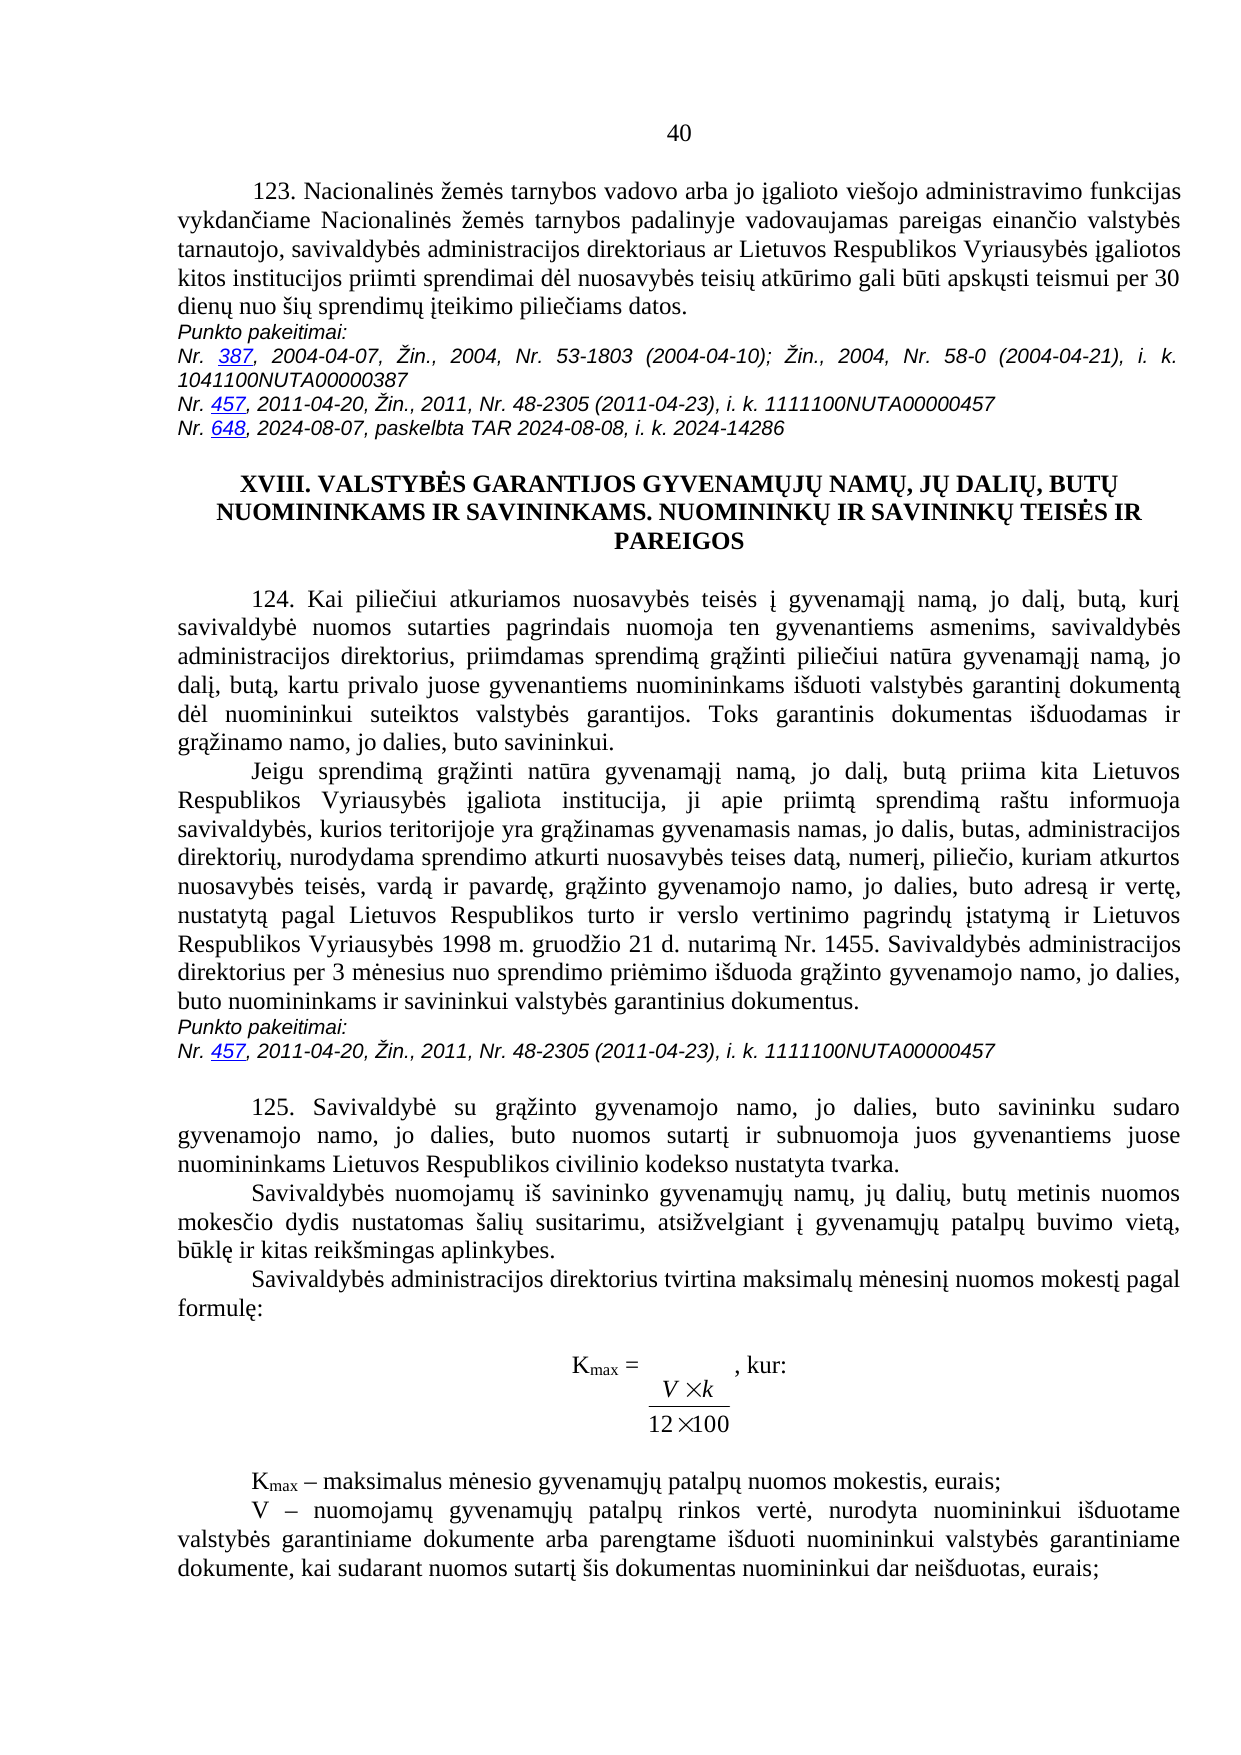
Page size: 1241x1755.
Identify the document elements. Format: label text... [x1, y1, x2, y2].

text XVIII. Valstybės garantijos gyvenamųjų namų, jų dalių, butų nuomininkams ir savininkams. Nuomininkų ir savininkų teisės ir pareigos [177, 469, 1181, 555]
text Savivaldybės administracijos direktorius tvirtina maksimalų mėnesinį nuomos mokestį pagal formulę: [177, 1264, 1181, 1322]
text V – nuomojamų gyvenamųjų patalpų rinkos vertė, nurodyta nuomininkui išduotame valstybės garantiniame dokumente arba parengtame išduoti nuomininkui valstybės garantiniame dokumente, kai sudarant nuomos sutartį šis dokumentas nuomininkui dar neišduotas, eurais; [177, 1495, 1181, 1581]
text Jeigu sprendimą grąžinti natūra gyvenamąjį namą, jo dalį, butą priima kita Lietuvos Respublikos Vyriausybės įgaliota institucija, ji apie priimtą sprendimą raštu informuoja savivaldybės, kurios teritorijoje yra grąžinamas gyvenamasis namas, jo dalis, butas, administracijos direktorių, nurodydama sprendimo atkurti nuosavybės teises datą, numerį, piliečio, kuriam atkurtos nuosavybės teisės, vardą ir pavardę, grąžinto gyvenamojo namo, jo dalies, buto adresą ir vertę, nustatytą pagal Lietuvos Respublikos turto ir verslo vertinimo pagrindų įstatymą ir Lietuvos Respublikos Vyriausybės 1998 m. gruodžio 21 d. nutarimą Nr. 1455. Savivaldybės administracijos direktorius per 3 mėnesius nuo sprendimo priėmimo išduoda grąžinto gyvenamojo namo, jo dalies, buto nuomininkams ir savininkui valstybės garantinius dokumentus. [177, 756, 1181, 1015]
text 123. Nacionalinės žemės tarnybos vadovo arba jo įgalioto viešojo administravimo funkcijas vykdančiame Nacionalinės žemės tarnybos padalinyje vadovaujamas pareigas einančio valstybės tarnautojo, savivaldybės administracijos direktoriaus ar Lietuvos Respublikos Vyriausybės įgaliotos kitos institucijos priimti sprendimai dėl nuosavybės teisių atkūrimo gali būti apskųsti teismui per 30 dienų nuo šių sprendimų įteikimo piliečiams datos. [177, 176, 1181, 320]
text 125. Savivaldybė su grąžinto gyvenamojo namo, jo dalies, buto savininku sudaro gyvenamojo namo, jo dalies, buto nuomos sutartį ir subnuomoja juos gyvenantiems juose nuomininkams Lietuvos Respublikos civilinio kodekso nustatyta tvarka. [177, 1092, 1181, 1178]
text Nr. 648, 2024-08-07, paskelbta TAR 2024-08-08, i. k. 2024-14286 [177, 416, 1181, 440]
text Punkto pakeitimai: [177, 1015, 1181, 1039]
text Nr. 457, 2011-04-20, Žin., 2011, Nr. 48-2305 (2011-04-23), i. k. 1111100NUTA00000457 [177, 392, 1181, 416]
text Punkto pakeitimai: [177, 320, 1181, 344]
text Savivaldybės nuomojamų iš savininko gyvenamųjų namų, jų dalių, butų metinis nuomos mokesčio dydis nustatomas šalių susitarimu, atsižvelgiant į gyvenamųjų patalpų buvimo vietą, būklę ir kitas reikšmingas aplinkybes. [177, 1178, 1181, 1264]
text 124. Kai piliečiui atkuriamos nuosavybės teisės į gyvenamąjį namą, jo dalį, butą, kurį savivaldybė nuomos sutarties pagrindais nuomoja ten gyvenantiems asmenims, savivaldybės administracijos direktorius, priimdamas sprendimą grąžinti piliečiui natūra gyvenamąjį namą, jo dalį, butą, kartu privalo juose gyvenantiems nuomininkams išduoti valstybės garantinį dokumentą dėl nuomininkui suteiktos valstybės garantijos. Toks garantinis dokumentas išduodamas ir grąžinamo namo, jo dalies, buto savininkui. [177, 584, 1181, 756]
text Kmax – maksimalus mėnesio gyvenamųjų patalpų nuomos mokestis, eurais; [177, 1466, 1181, 1495]
text Kmax = , kur: [177, 1350, 1181, 1438]
text Nr. 457, 2011-04-20, Žin., 2011, Nr. 48-2305 (2011-04-23), i. k. 1111100NUTA00000457 [177, 1039, 1181, 1063]
text Nr. 387, 2004-04-07, Žin., 2004, Nr. 53-1803 (2004-04-10); Žin., 2004, Nr. 58-0 (2004-04-21), i. k. 1041100NUTA00000387 [177, 344, 1181, 392]
